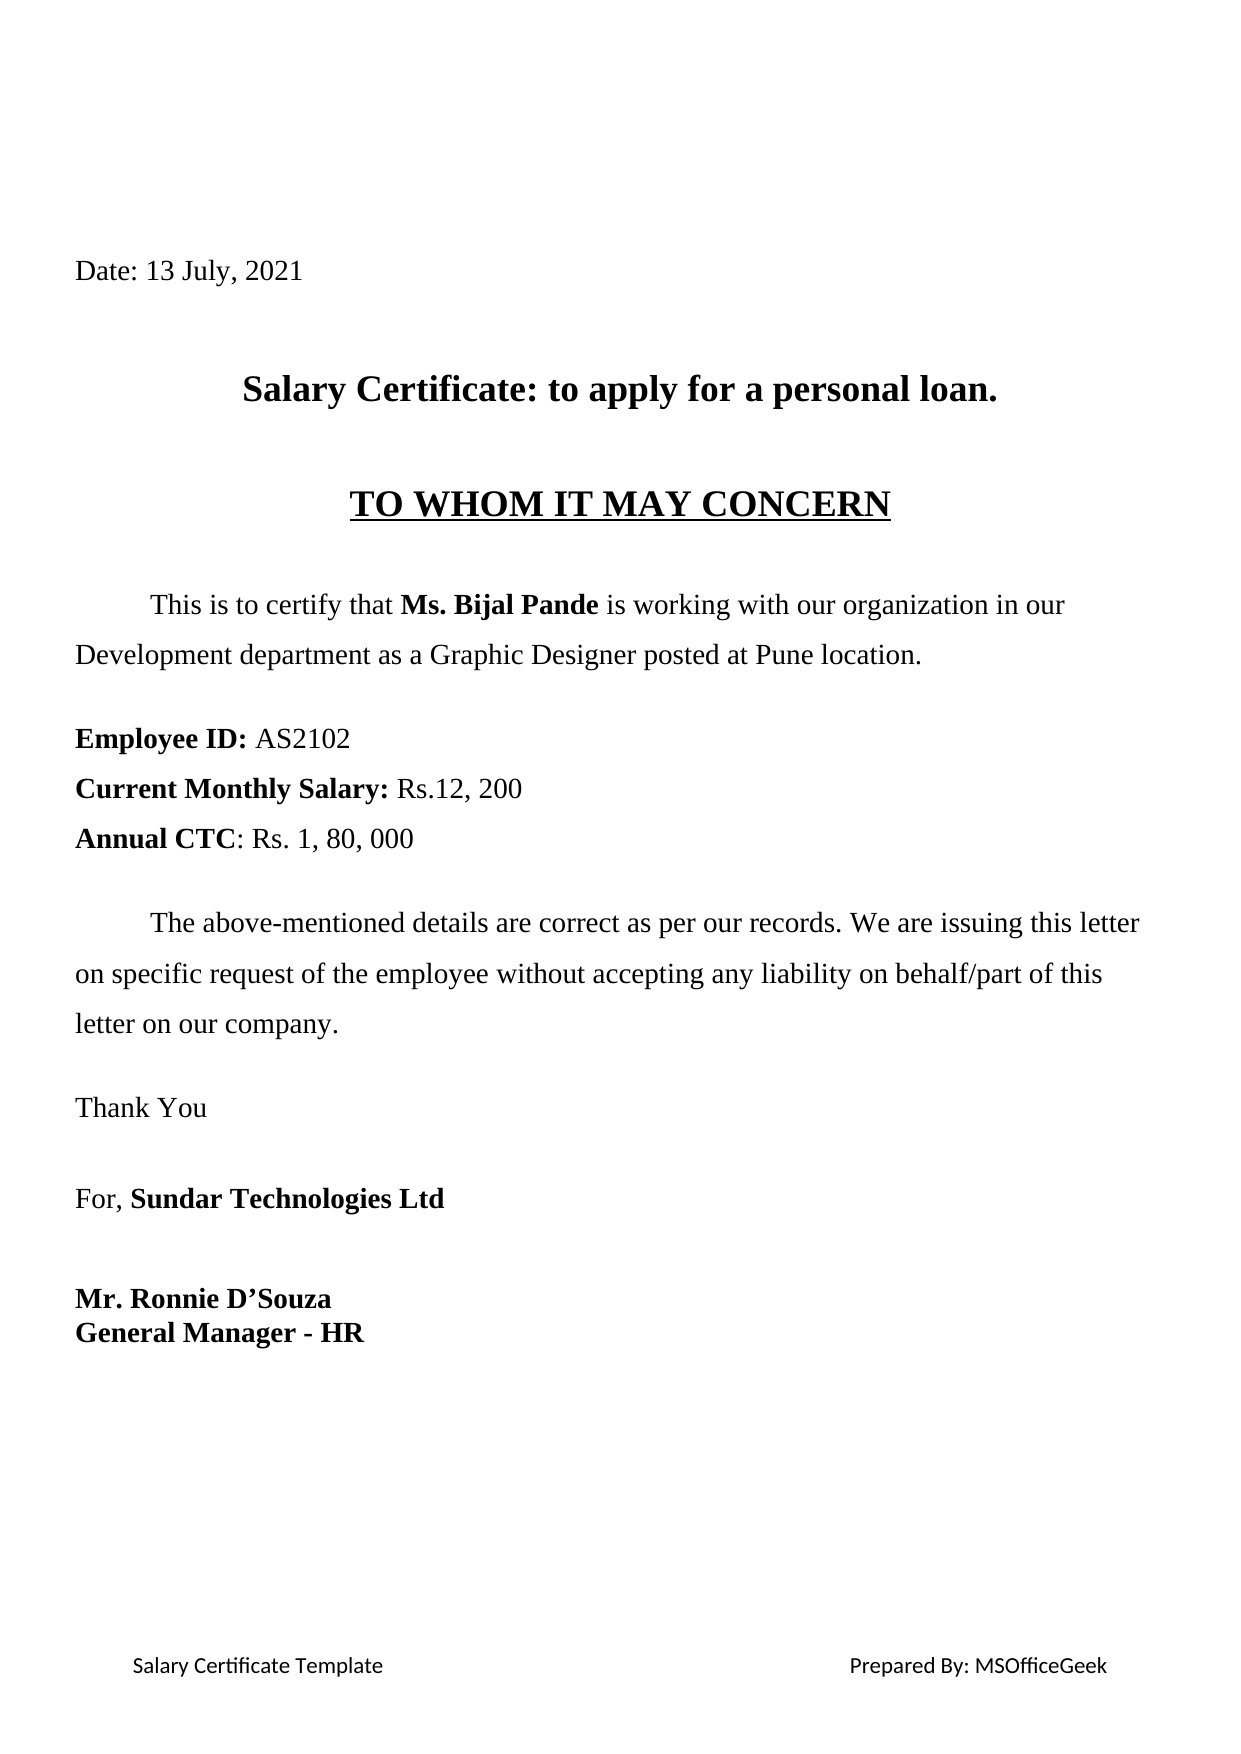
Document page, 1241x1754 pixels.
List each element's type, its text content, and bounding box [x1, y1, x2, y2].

text This is to certify that Ms. Bijal Pande is working with our organization in our Development department as a Graphic Designer posted at Pune location. [75, 587, 1165, 671]
text Salary Certificate: to apply for a personal loan. [75, 366, 1165, 409]
text Mr. Ronnie D’Souza [75, 1282, 1165, 1315]
text TO WHOM IT MAY CONCERN [75, 481, 1165, 524]
text Date: 13 July, 2021 [75, 253, 1165, 287]
text The above-mentioned details are correct as per our records. We are issuing this letter on specific request of the employee without accepting any liability on behalf/part of this letter on our company. [75, 905, 1165, 1039]
text For, Sundar Technologies Ltd [75, 1181, 1165, 1214]
text General Manager - HR [75, 1315, 1165, 1349]
text Employee ID: AS2102 [75, 721, 1165, 754]
text Annual CTC: Rs. 1, 80, 000 [75, 822, 1165, 855]
text Thank You [75, 1090, 1165, 1123]
text Current Monthly Salary: Rs.12, 200 [75, 771, 1165, 805]
